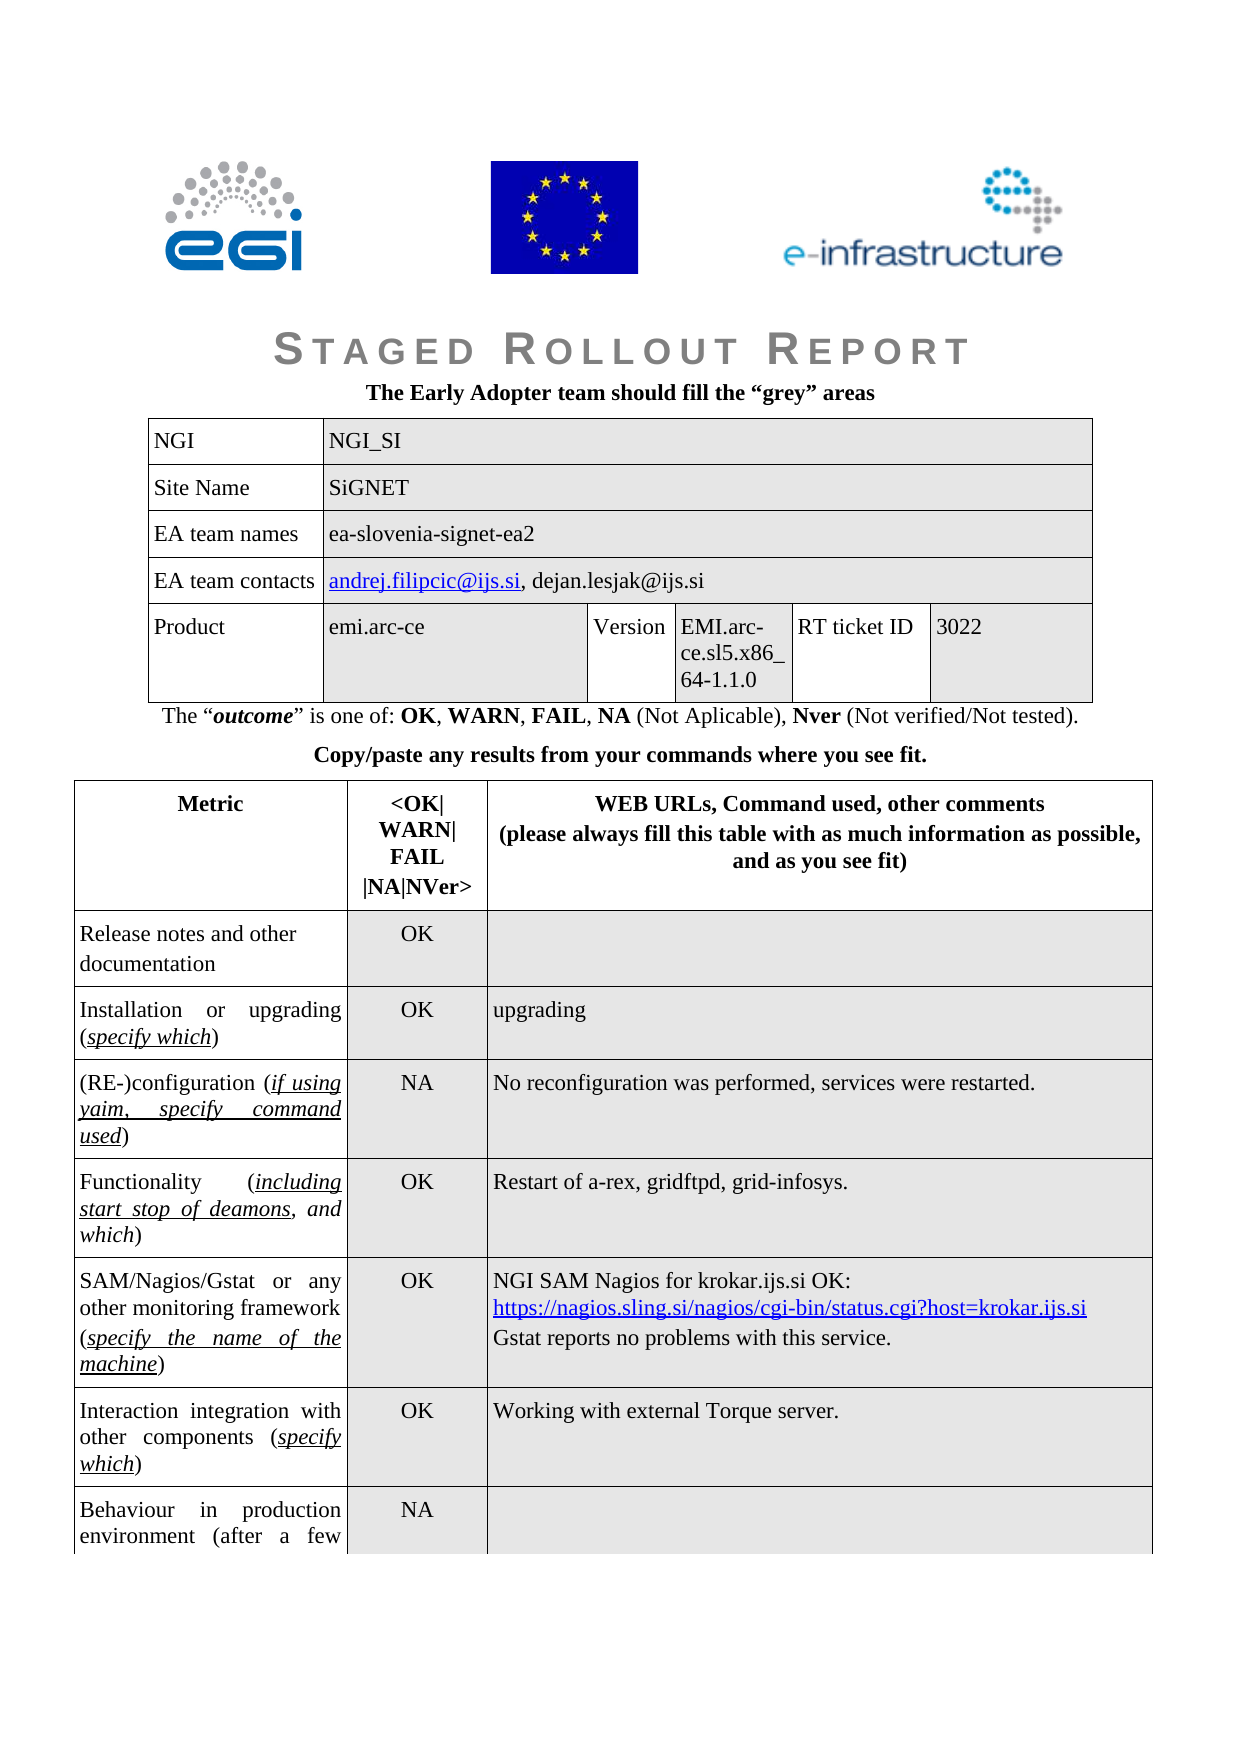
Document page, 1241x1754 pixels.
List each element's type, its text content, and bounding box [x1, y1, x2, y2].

table_cell OK [348, 987, 487, 1059]
table_header <OK|WARN|FAIL |NA|NVer> [348, 781, 487, 909]
table_header Metric [75, 781, 347, 909]
table_cell [488, 1487, 1152, 1554]
table_cell OK [348, 1388, 487, 1486]
table_cell OK [348, 911, 487, 986]
table_cell NA [348, 1060, 487, 1158]
table_cell (RE-)configuration (if using yaim, specify command used) [75, 1060, 347, 1158]
text The “outcome” is one of: OK, WARN, FAIL, NA (Not Aplicable), Nver (Not verified/Not tested). [148, 703, 1092, 728]
table_cell Restart of a-rex, gridftpd, grid-infosys. [488, 1159, 1152, 1257]
table_cell Interaction integration with other components (specify which) [75, 1388, 347, 1486]
table_cell Release notes and other documentation [75, 911, 347, 986]
table_header NGI [149, 419, 323, 464]
table_cell emi.arc-ce [324, 604, 587, 702]
picture [490, 161, 639, 274]
picture [777, 161, 1070, 274]
table_cell SiGNET [324, 465, 1092, 510]
table_cell NGI SAM Nagios for krokar.ijs.si OK: https://nagios.sling.si/nagios/cgi-bin/status.cgi?host=krokar.ijs.si Gstat reports no problems with this service. [488, 1258, 1152, 1387]
table_cell [488, 911, 1152, 986]
table_cell Functionality (including start stop of deamons, and which) [75, 1159, 347, 1257]
table_cell EA team contacts [149, 558, 323, 603]
text Copy/paste any results from your commands where you see fit. [148, 741, 1092, 767]
table_cell Installation or upgrading (specify which) [75, 987, 347, 1059]
table_cell upgrading [488, 987, 1152, 1059]
table_cell NA [348, 1487, 487, 1554]
table_header NGI_SI [324, 419, 1092, 464]
table_cell 3022 [931, 604, 1092, 702]
picture [164, 161, 303, 272]
text The Early Adopter team should fill the “grey” areas [148, 379, 1092, 405]
table_cell Working with external Torque server. [488, 1388, 1152, 1486]
table_cell Site Name [149, 465, 323, 510]
table_cell OK [348, 1159, 487, 1257]
table_cell Behaviour in production environment (after a few [75, 1487, 347, 1554]
table_cell Version [588, 604, 675, 702]
table_cell SAM/Nagios/Gstat or any other monitoring framework (specify the name of the machine) [75, 1258, 347, 1387]
table_cell EA team names [149, 511, 323, 557]
table_cell RT ticket ID [793, 604, 930, 702]
table_cell OK [348, 1258, 487, 1387]
table_cell ea-slovenia-signet-ea2 [324, 511, 1092, 557]
title Staged Rollout Report [148, 322, 1092, 374]
table_cell No reconfiguration was performed, services were restarted. [488, 1060, 1152, 1158]
table_cell EMI.arc-ce.sl5.x86_64-1.1.0 [676, 604, 792, 702]
table_header WEB URLs, Command used, other comments (please always fill this table with as much information as possible, and as you see fit) [488, 781, 1152, 909]
table_cell andrej.filipcic@ijs.si, dejan.lesjak@ijs.si [324, 558, 1092, 603]
table_cell Product [149, 604, 323, 702]
